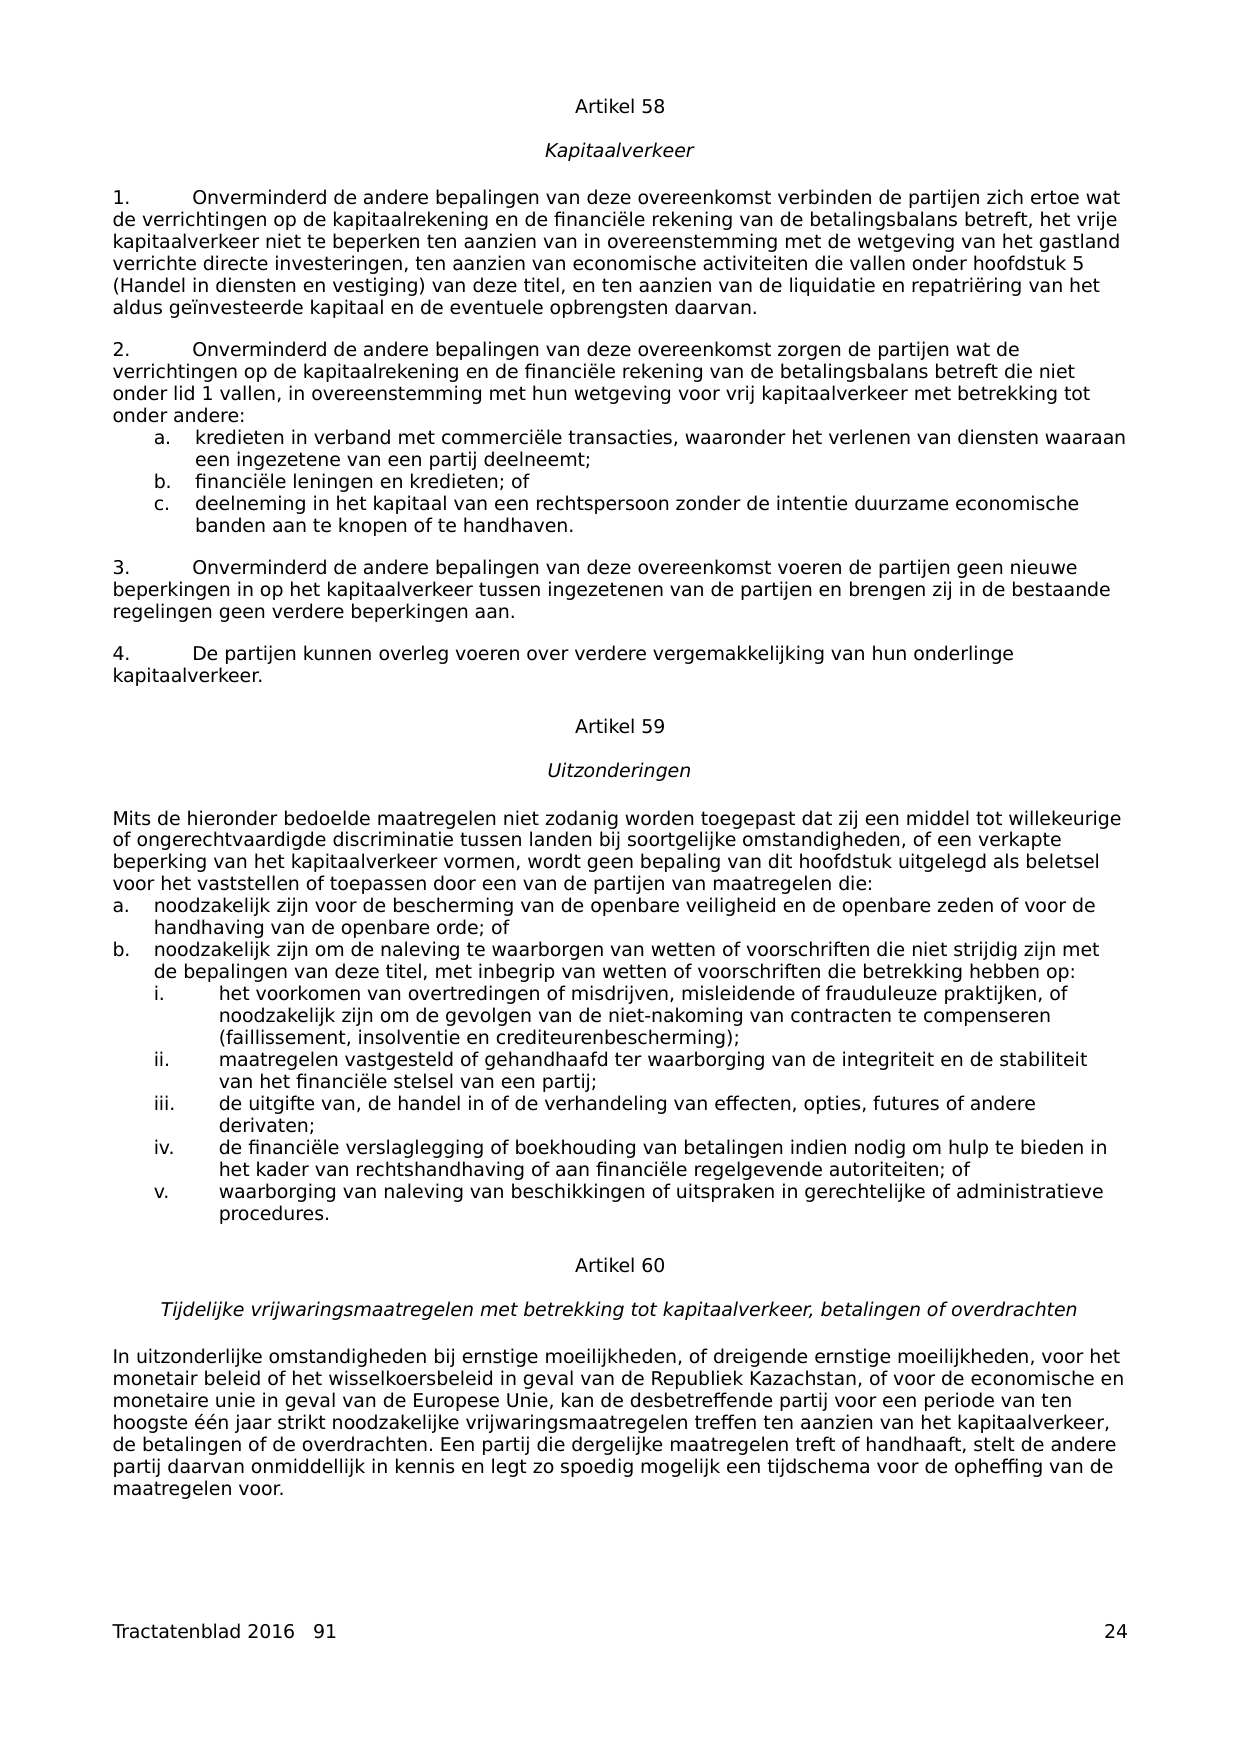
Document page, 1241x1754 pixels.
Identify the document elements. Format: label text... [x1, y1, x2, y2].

text 1. Onverminderd de andere bepalingen van deze overeenkomst verbinden de partijen zich ertoe wat de verrichtingen op de kapitaalrekening en de financiële rekening van de betalingsbalans betreft, het vrije kapitaalverkeer niet te beperken ten aanzien van in overeenstemming met de wetgeving van het gastland verrichte directe investeringen, ten aanzien van economische activiteiten die vallen onder hoofdstuk 5 (Handel in diensten en vestiging) van deze titel, en ten aanzien van de liquidatie en repatriëring van het aldus geïnvesteerde kapitaal en de eventuele opbrengsten daarvan. [112, 187, 1128, 319]
text 3. Onverminderd de andere bepalingen van deze overeenkomst voeren de partijen geen nieuwe beperkingen in op het kapitaalverkeer tussen ingezetenen van de partijen en brengen zij in de bestaande regelingen geen verdere beperkingen aan. [112, 557, 1128, 622]
text c. deelneming in het kapitaal van een rechtspersoon zonder de intentie duurzame economische banden aan te knopen of te handhaven. [153, 493, 1128, 537]
subtitle Artikel 59 Uitzonderingen [112, 716, 1128, 782]
text ii. maatregelen vastgesteld of gehandhaafd ter waarborging van de integriteit en de stabiliteit van het financiële stelsel van een partij; [153, 1049, 1128, 1093]
text 4. De partijen kunnen overleg voeren over verdere vergemakkelijking van hun onderlinge kapitaalverkeer. [112, 642, 1128, 686]
text iii. de uitgifte van, de handel in of de verhandeling van effecten, opties, futures of andere derivaten; [153, 1093, 1128, 1137]
subtitle Artikel 58 Kapitaalverkeer [112, 96, 1128, 162]
text In uitzonderlijke omstandigheden bij ernstige moeilijkheden, of dreigende ernstige moeilijkheden, voor het monetair beleid of het wisselkoersbeleid in geval van de Republiek Kazachstan, of voor de economische en monetaire unie in geval van de Europese Unie, kan de desbetreffende partij voor een periode van ten hoogste één jaar strikt noodzakelijke vrijwaringsmaatregelen treffen ten aanzien van het kapitaalverkeer, de betalingen of de overdrachten. Een partij die dergelijke maatregelen treft of handhaaft, stelt de andere partij daarvan onmiddellijk in kennis en legt zo spoedig mogelijk een tijdschema voor de opheffing van de maatregelen voor. [112, 1346, 1128, 1500]
text b. financiële leningen en kredieten; of [153, 471, 1128, 493]
text iv. de financiële verslaglegging of boekhouding van betalingen indien nodig om hulp te bieden in het kader van rechtshandhaving of aan financiële regelgevende autoriteiten; of [153, 1137, 1128, 1181]
text Mits de hieronder bedoelde maatregelen niet zodanig worden toegepast dat zij een middel tot willekeurige of ongerechtvaardigde discriminatie tussen landen bij soortgelijke omstandigheden, of een verkapte beperking van het kapitaalverkeer vormen, wordt geen bepaling van dit hoofdstuk uitgelegd als beletsel voor het vaststellen of toepassen door een van de partijen van maatregelen die: [112, 807, 1128, 895]
text 2. Onverminderd de andere bepalingen van deze overeenkomst zorgen de partijen wat de verrichtingen op de kapitaalrekening en de financiële rekening van de betalingsbalans betreft die niet onder lid 1 vallen, in overeenstemming met hun wetgeving voor vrij kapitaalverkeer met betrekking tot onder andere: [112, 339, 1128, 427]
text b. noodzakelijk zijn om de naleving te waarborgen van wetten of voorschriften die niet strijdig zijn met de bepalingen van deze titel, met inbegrip van wetten of voorschriften die betrekking hebben op: [112, 939, 1128, 983]
text i. het voorkomen van overtredingen of misdrijven, misleidende of frauduleuze praktijken, of noodzakelijk zijn om de gevolgen van de niet-nakoming van contracten te compenseren (faillissement, insolventie en crediteurenbescherming); [153, 983, 1128, 1049]
text a. kredieten in verband met commerciële transacties, waaronder het verlenen van diensten waaraan een ingezetene van een partij deelneemt; [153, 427, 1128, 471]
subtitle Artikel 60 Tijdelijke vrijwaringsmaatregelen met betrekking tot kapitaalverkeer, betalingen of overdrachten [112, 1255, 1128, 1321]
text a. noodzakelijk zijn voor de bescherming van de openbare veiligheid en de openbare zeden of voor de handhaving van de openbare orde; of [112, 895, 1128, 939]
text v. waarborging van naleving van beschikkingen of uitspraken in gerechtelijke of administratieve procedures. [153, 1181, 1128, 1225]
